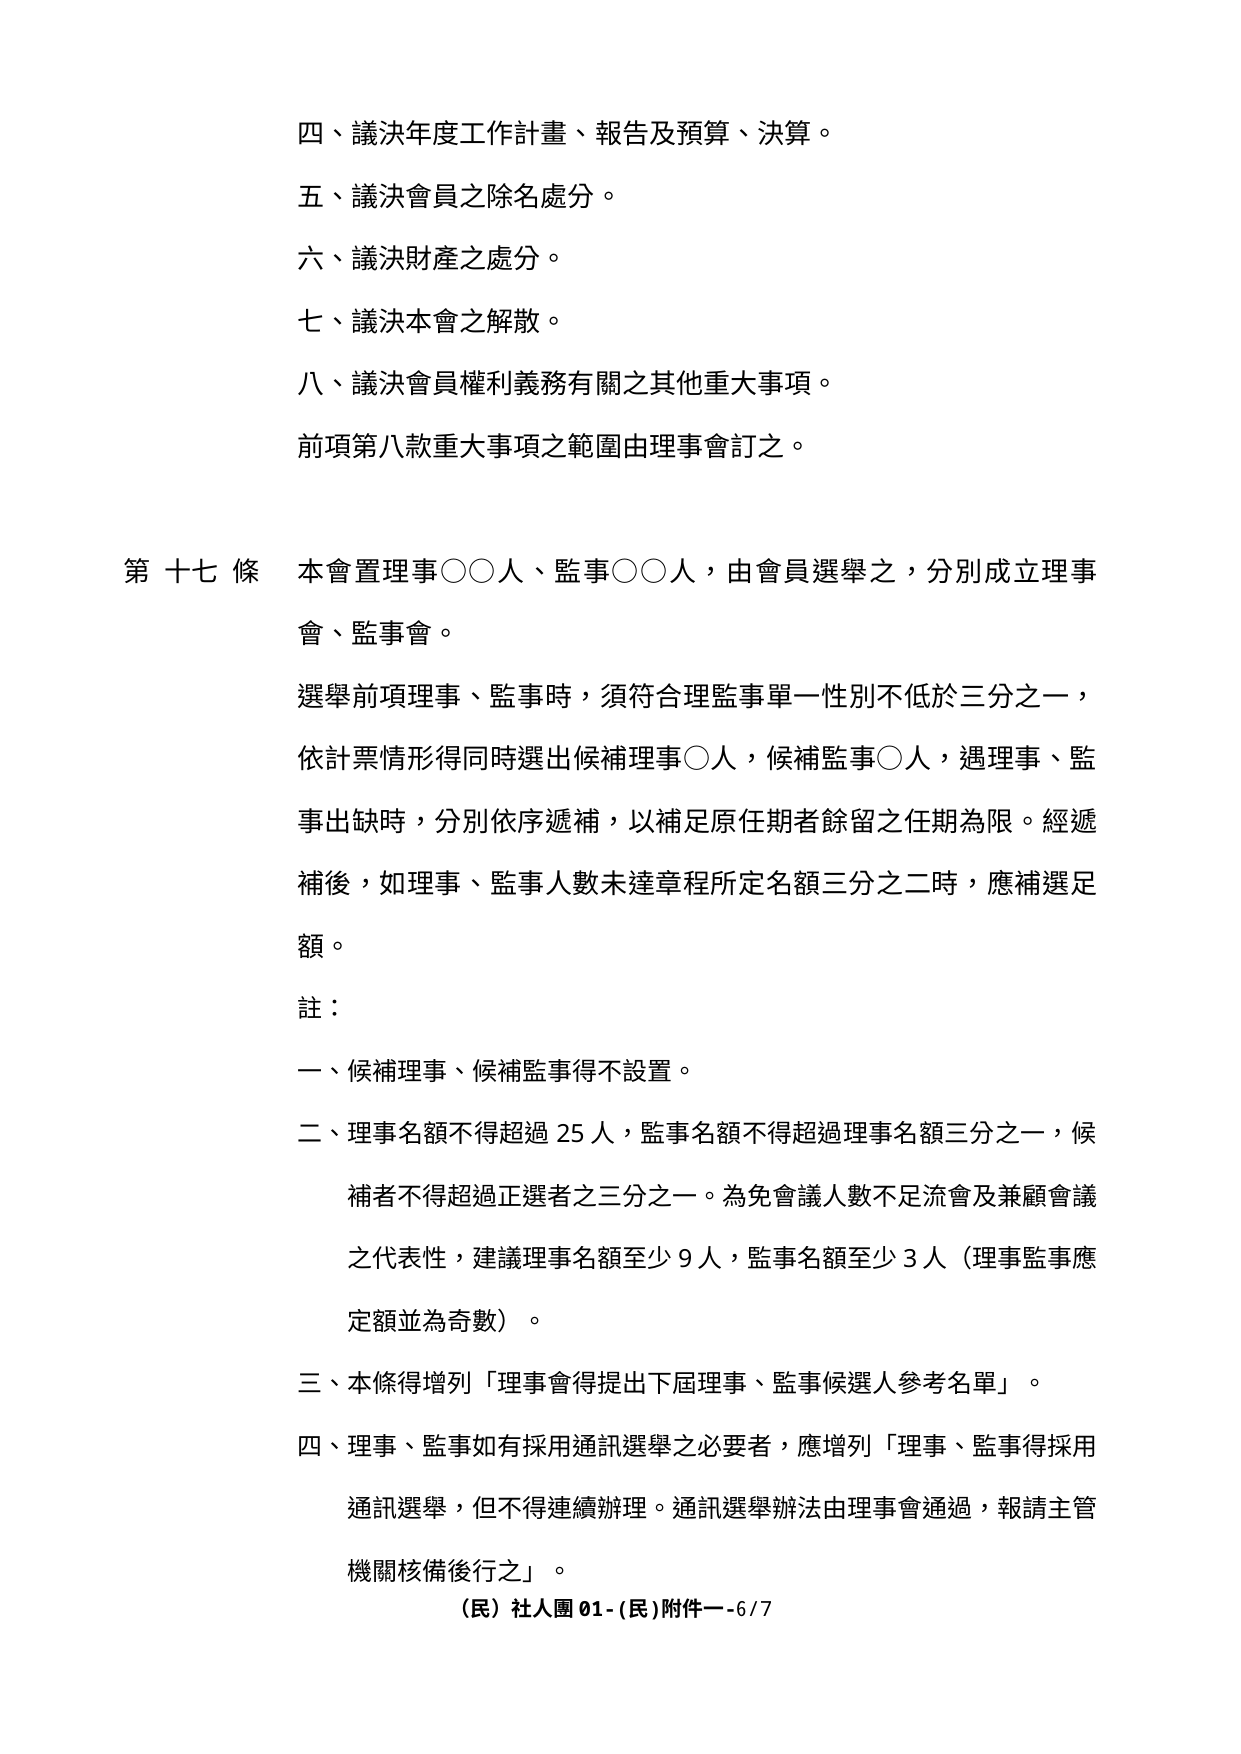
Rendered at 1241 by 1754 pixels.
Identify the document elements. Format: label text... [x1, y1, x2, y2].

table_cell [112, 90, 286, 528]
table_cell 四、議決年度工作計畫、報告及預算、決算。 五、議決會員之除名處分。 六、議決財產之處分。 七、議決本會之解散。 八、議決會員權利義務有關之其他重大事項。 前項第八款重大事項之範圍由理事會訂之。 [286, 90, 1109, 528]
table_cell 第 十七 條 [112, 528, 286, 1590]
table_cell 本會置理事○○人、監事○○人，由會員選舉之，分別成立理事會、監事會。 選舉前項理事、監事時，須符合理監事單一性別不低於三分之一，依計票情形得同時選出候補理事○人，候補監事○人，遇理事、監事出缺時，分別依序遞補，以補足原任期者餘留之任期為限。經遞補後，如理事、監事人數未達章程所定名額三分之二時，應補選足額。 註： 一、候補理事、候補監事得不設置。 二、理事名額不得超過25人，監事名額不得超過理事名額三分之一，候補者不得超過正選者之三分之一。為免會議人數不足流會及兼顧會議之代表性，建議理事名額至少9人，監事名額至少3人（理事監事應定額並為奇數）。 三、本條得增列「理事會得提出下屆理事、監事候選人參考名單」。 四、理事、監事如有採用通訊選舉之必要者，應增列「理事、監事得採用通訊選舉，但不得連續辦理。通訊選舉辦法由理事會通過，報請主管機關核備後行之」。 [286, 528, 1109, 1590]
